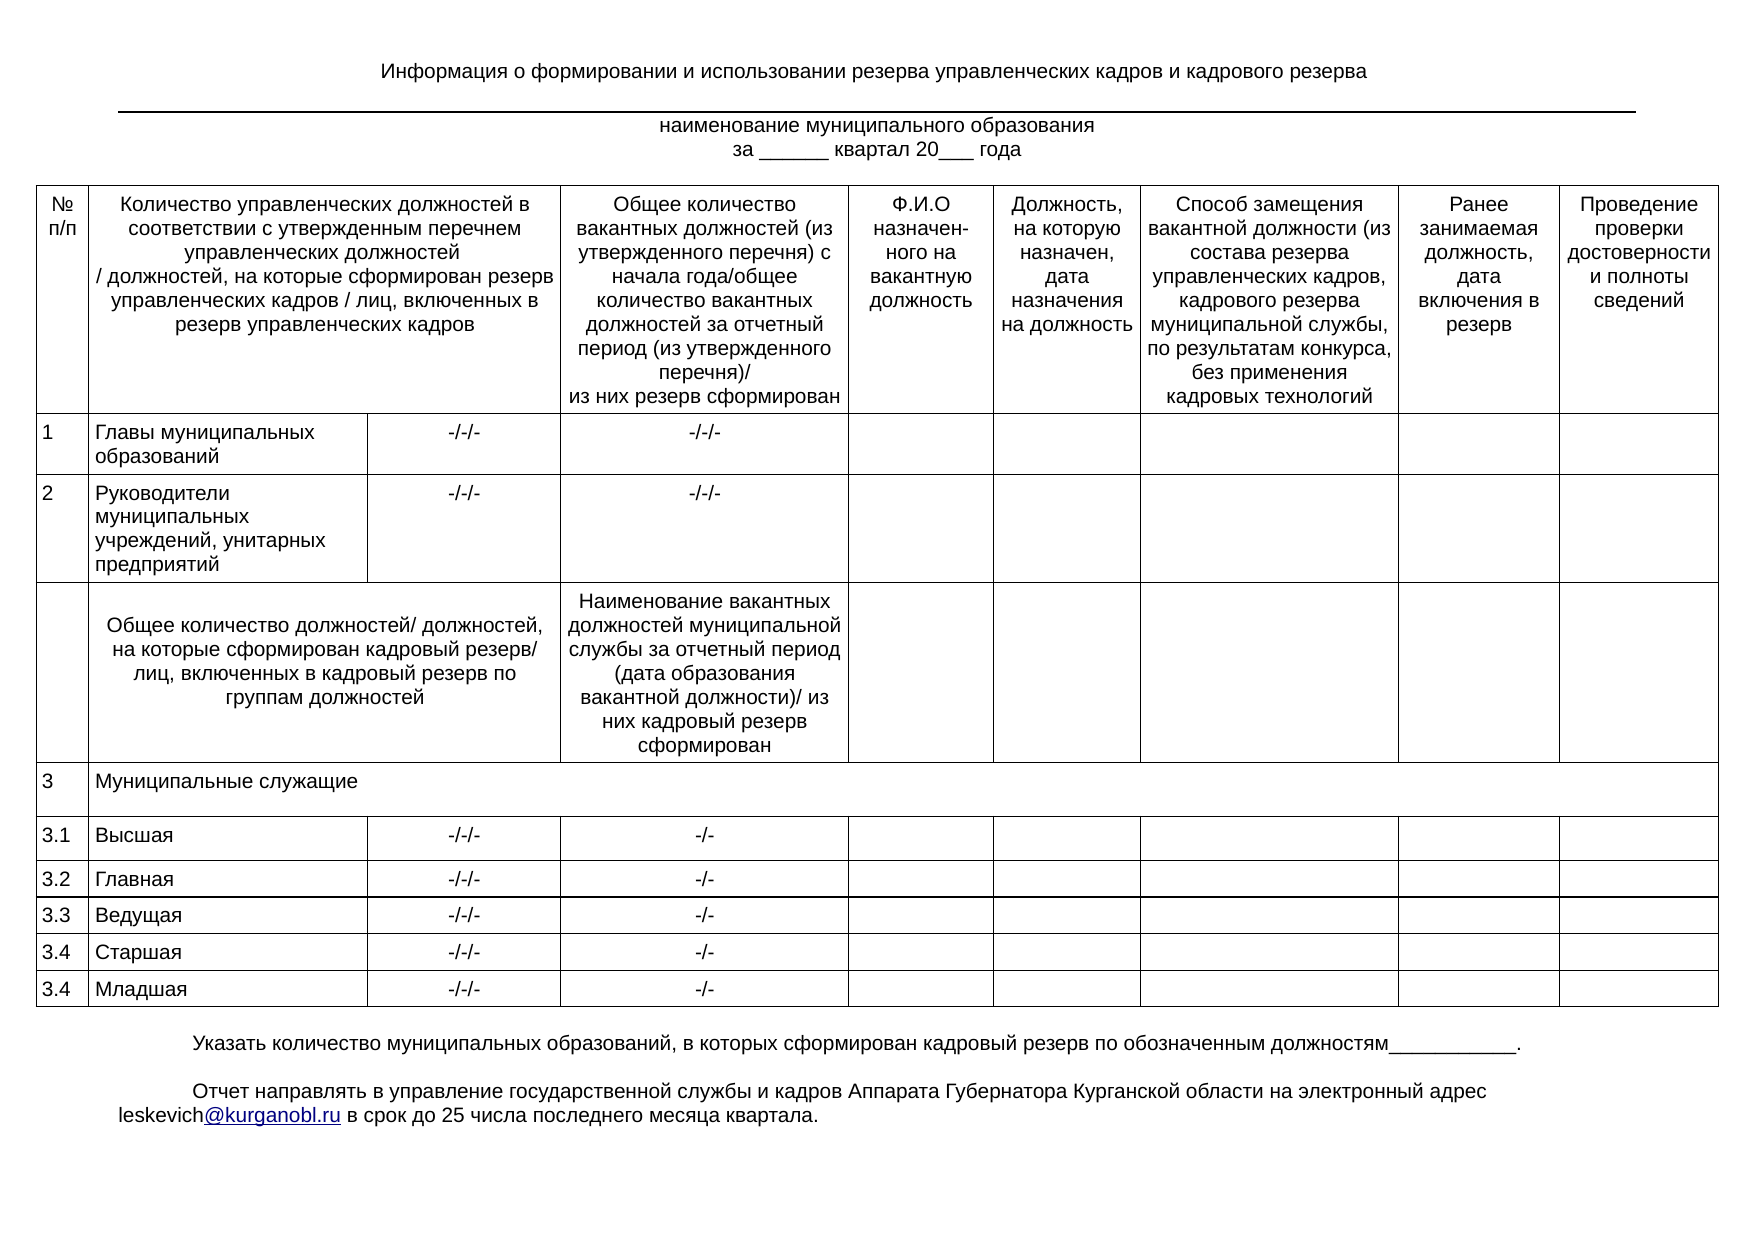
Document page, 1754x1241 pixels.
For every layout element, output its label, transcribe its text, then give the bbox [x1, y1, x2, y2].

table_header № п/п [37, 186, 88, 413]
table_cell [994, 414, 1140, 474]
table_cell [1399, 934, 1559, 970]
table_cell Старшая [89, 934, 367, 970]
table_cell -/-/- [368, 475, 560, 582]
table_cell -/- [561, 817, 848, 860]
table_cell [1560, 817, 1718, 860]
text за ______ квартал 20___ года [118, 137, 1636, 161]
table_cell -/-/- [368, 861, 560, 896]
table_cell [37, 583, 88, 762]
table_cell 3.2 [37, 861, 88, 896]
table_cell [994, 898, 1140, 933]
table_header Ф.И.О назначен-ного на вакантную должность [849, 186, 993, 413]
table_cell [1560, 414, 1718, 474]
table_cell [1560, 583, 1718, 762]
table_cell [994, 475, 1140, 582]
table_header Общее количество вакантных должностей (из утвержденного перечня) с начала года/общее количество вакантных должностей за отчетный период (из утвержденного перечня)/ из них резерв сформирован [561, 186, 848, 413]
table_cell [849, 583, 993, 762]
table_header Ранее занимаемая должность, дата включения в резерв [1399, 186, 1559, 413]
table_cell [1141, 583, 1398, 762]
table_cell [994, 817, 1140, 860]
table_cell 1 [37, 414, 88, 474]
table_cell [849, 898, 993, 933]
table_cell Наименование вакантных должностей муниципальной службы за отчетный период (дата образования вакантной должности)/ из них кадровый резерв сформирован [561, 583, 848, 762]
table_cell [1399, 583, 1559, 762]
table_cell -/-/- [561, 475, 848, 582]
table_cell [1141, 898, 1398, 933]
table_cell 3.4 [37, 971, 88, 1006]
table_header Должность, на которую назначен, дата назначения на должность [994, 186, 1140, 413]
table_cell [1141, 971, 1398, 1006]
table_cell -/- [561, 861, 848, 896]
table_cell -/-/- [561, 414, 848, 474]
table_cell 3.4 [37, 934, 88, 970]
table_cell [1399, 817, 1559, 860]
table_cell [849, 971, 993, 1006]
table_cell -/-/- [368, 898, 560, 933]
table_cell [1399, 475, 1559, 582]
table_cell [849, 861, 993, 896]
table_cell [849, 817, 993, 860]
table_cell Руководители муниципальных учреждений, унитарных предприятий [89, 475, 367, 582]
table_cell -/-/- [368, 934, 560, 970]
table_cell 3.3 [37, 898, 88, 933]
table_cell Общее количество должностей/ должностей, на которые сформирован кадровый резерв/ лиц, включенных в кадровый резерв по группам должностей [89, 583, 560, 762]
table_cell [994, 934, 1140, 970]
table_cell [1399, 971, 1559, 1006]
table_cell -/- [561, 898, 848, 933]
table_cell Главная [89, 861, 367, 896]
table_header Способ замещения вакантной должности (из состава резерва управленческих кадров, кадрового резерва муниципальной службы, по результатам конкурса, без применения кадровых технологий [1141, 186, 1398, 413]
table_cell [849, 934, 993, 970]
table_cell [1560, 971, 1718, 1006]
table_cell [1141, 861, 1398, 896]
table_cell [994, 861, 1140, 896]
table_cell Ведущая [89, 898, 367, 933]
table_cell [1141, 414, 1398, 474]
table_cell 3.1 [37, 817, 88, 860]
table_header Проведение проверки достоверности и полноты сведений [1560, 186, 1718, 413]
table_cell -/- [561, 971, 848, 1006]
table_cell [994, 971, 1140, 1006]
table_cell Муниципальные служащие [89, 763, 1718, 816]
table_cell 2 [37, 475, 88, 582]
text Отчет направлять в управление государственной службы и кадров Аппарата Губернатора Курганской области на электронный адрес leskevich@kurganobl.ru в срок до 25 числа последнего месяца квартала. [118, 1079, 1636, 1127]
text Указать количество муниципальных образований, в которых сформирован кадровый резерв по обозначенным должностям___________. [118, 1031, 1636, 1055]
table_cell Высшая [89, 817, 367, 860]
table_cell -/-/- [368, 414, 560, 474]
table_cell [1560, 898, 1718, 933]
table_cell Младшая [89, 971, 367, 1006]
table_cell [994, 583, 1140, 762]
table_cell -/- [561, 934, 848, 970]
table_cell [1399, 861, 1559, 896]
table_cell [1560, 475, 1718, 582]
table_cell [849, 475, 993, 582]
table_cell [1141, 475, 1398, 582]
table_cell [1399, 898, 1559, 933]
table_header Количество управленческих должностей в соответствии с утвержденным перечнем управленческих должностей / должностей, на которые сформирован резерв управленческих кадров / лиц, включенных в резерв управленческих кадров [89, 186, 560, 413]
table_cell [1560, 934, 1718, 970]
text Информация о формировании и использовании резерва управленческих кадров и кадрового резерва [118, 59, 1636, 83]
text наименование муниципального образования [118, 113, 1636, 137]
table_cell [1141, 817, 1398, 860]
table_cell [1141, 934, 1398, 970]
table_cell -/-/- [368, 971, 560, 1006]
table_cell [849, 414, 993, 474]
table_cell Главы муниципальных образований [89, 414, 367, 474]
table_cell 3 [37, 763, 88, 816]
table_cell [1399, 414, 1559, 474]
table_cell [1560, 861, 1718, 896]
table_cell -/-/- [368, 817, 560, 860]
